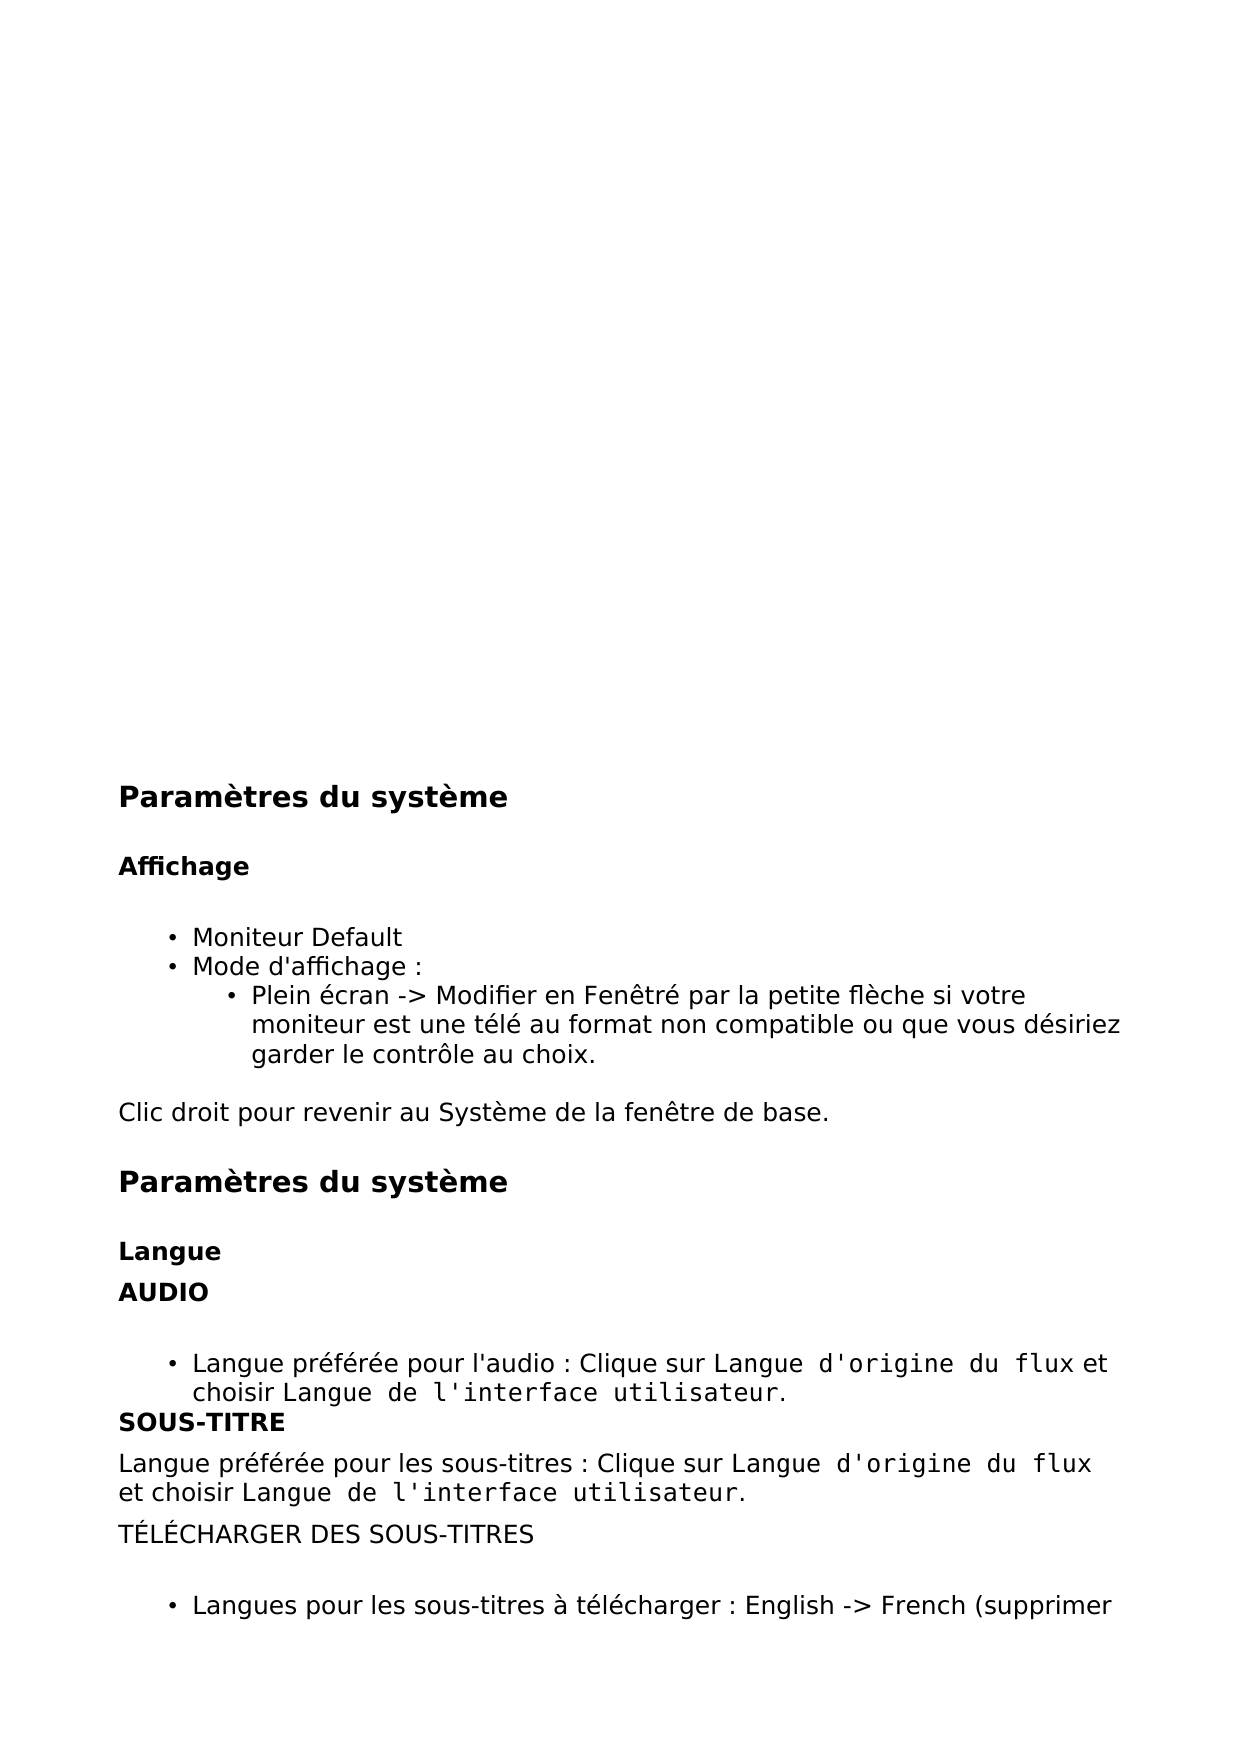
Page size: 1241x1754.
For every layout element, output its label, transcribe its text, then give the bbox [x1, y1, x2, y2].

subtitle Paramètres du système [118, 1165, 1122, 1199]
text Clic droit pour revenir au Système de la fenêtre de base. [118, 1098, 1122, 1128]
list Plein écran -> Modifier en Fenêtré par la petite flèche si votre moniteur est une télé au format non compatible ou que vous désiriez garder le contrôle au choix. [236, 982, 1122, 1069]
list Moniteur Default [177, 923, 1122, 952]
text AUDIO [118, 1278, 1122, 1307]
list Mode d'affichage : [177, 952, 1122, 982]
list Langue préférée pour l'audio : Clique sur Langue d'origine du flux et choisir Langue de l'interface utilisateur. [177, 1349, 1122, 1408]
subtitle Paramètres du système [118, 781, 1122, 814]
text Langue préférée pour les sous-titres : Clique sur Langue d'origine du flux et choisir Langue de l'interface utilisateur. [118, 1449, 1122, 1508]
subtitle Affichage [118, 852, 1122, 881]
subtitle Langue [118, 1237, 1122, 1266]
text TÉLÉCHARGER DES SOUS-TITRES [118, 1520, 1122, 1549]
list Langues pour les sous-titres à télécharger : English -> French (supprimer [177, 1591, 1122, 1621]
text SOUS-TITRE [118, 1408, 1122, 1437]
